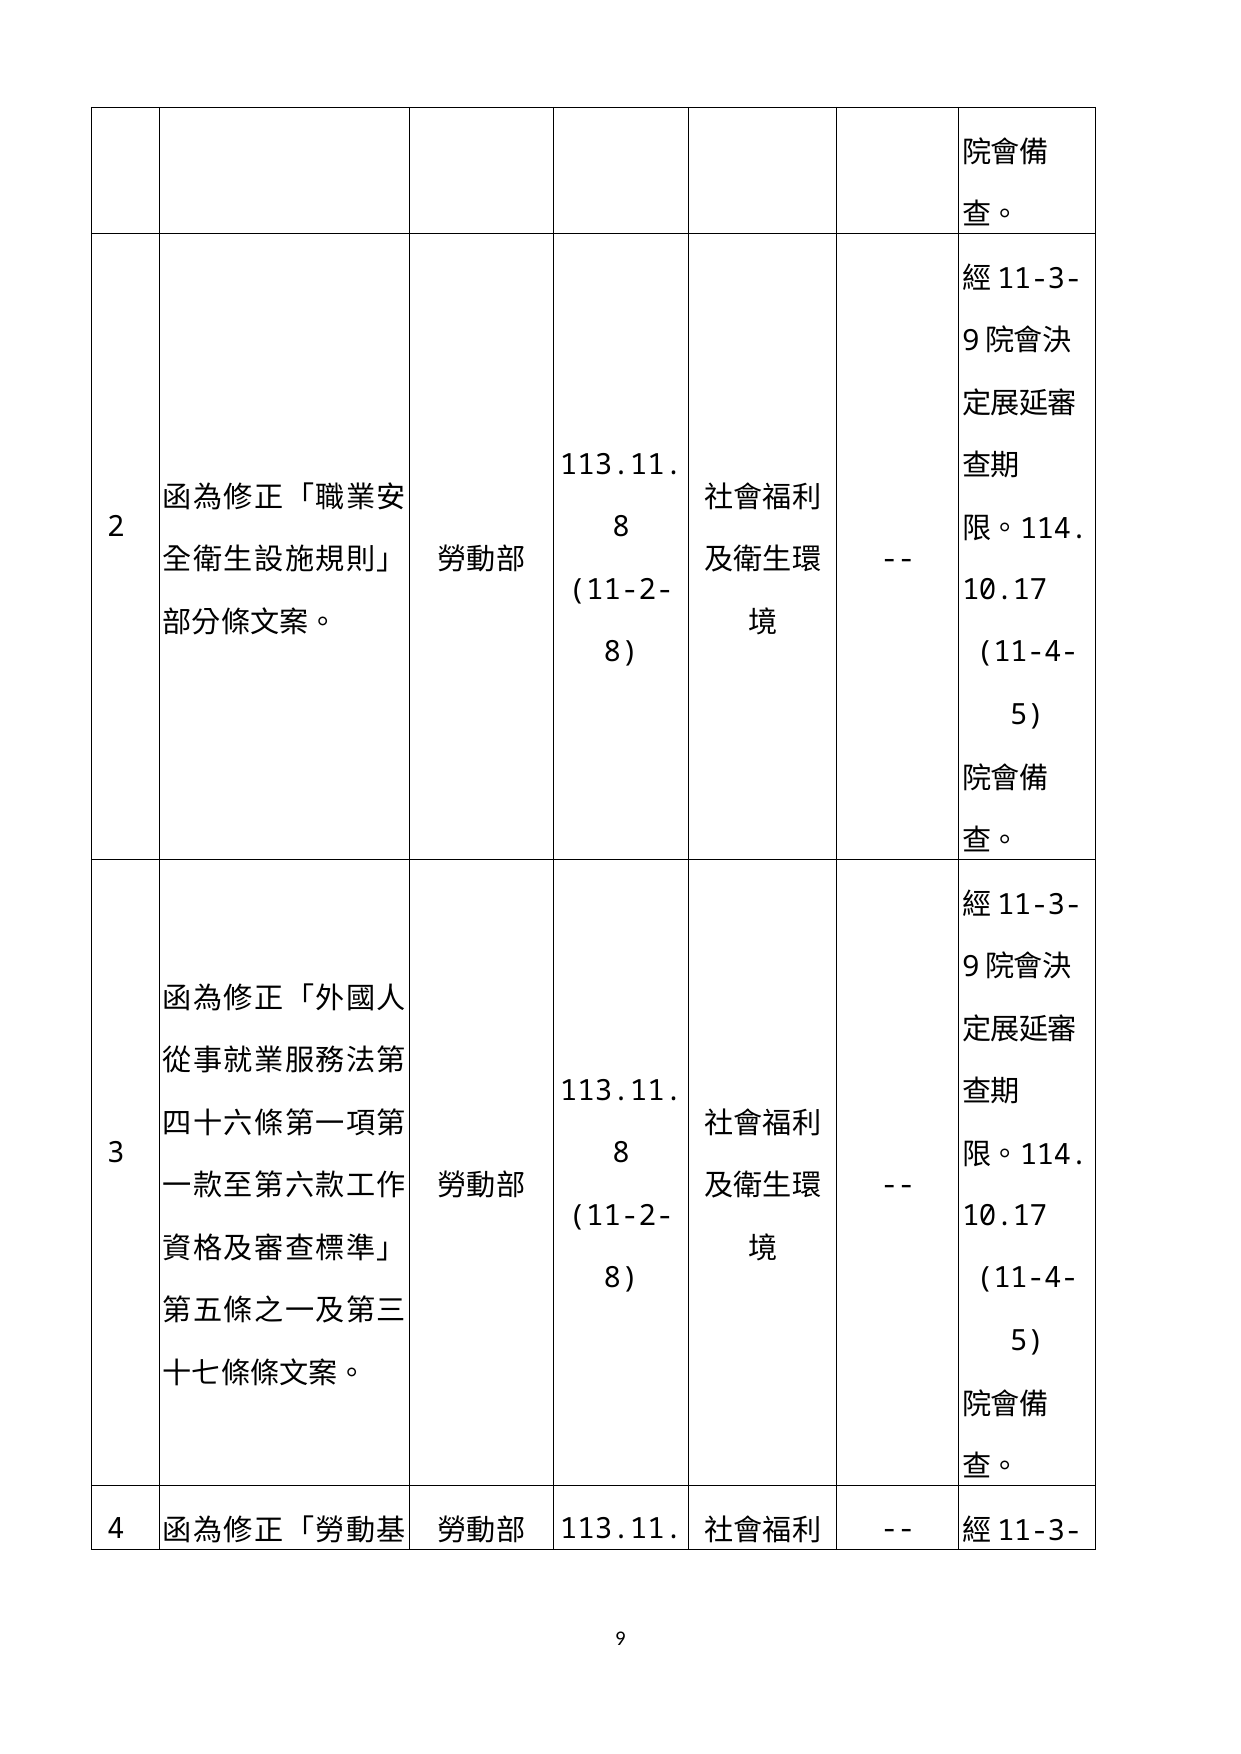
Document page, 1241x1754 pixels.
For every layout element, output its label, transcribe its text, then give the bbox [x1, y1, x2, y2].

table_cell [92, 108, 159, 233]
table_cell 經11-3-9院會決定展延審查期限。114.10.17 (11-4-5) 院會備查。 [959, 860, 1095, 1485]
table_cell -- [837, 108, 958, 233]
table_cell 社會福利及衛生環境 [689, 234, 836, 859]
table_cell [689, 108, 836, 233]
table_cell -- [837, 1486, 958, 1548]
table_cell 經11-3-9院會決定展延審查期限。114.10.17 (11-4-5) 院會備查。 [959, 234, 1095, 859]
table_cell 經11-3- [959, 1486, 1095, 1548]
table_cell 113.11.8 (11-2-8) [554, 860, 688, 1485]
table_cell -- [837, 234, 958, 859]
table_cell 社會福利 [689, 1486, 836, 1548]
table_cell 函為修正「職業安全衛生設施規則」部分條文案。 [160, 234, 409, 859]
table_cell [92, 860, 159, 1485]
table_cell 函為修正「勞動基 [160, 1486, 409, 1548]
table_cell -- [837, 860, 958, 1485]
table_cell 113.11.8 (11-2-8) [554, 234, 688, 859]
table_cell [160, 108, 409, 233]
table_cell [554, 108, 688, 233]
table_cell 勞動部 [410, 1486, 553, 1548]
table_cell [410, 108, 553, 233]
table_cell [92, 234, 159, 859]
table_cell 社會福利及衛生環境 [689, 860, 836, 1485]
table_cell 113.11. [554, 1486, 688, 1548]
table_cell 函為修正「外國人從事就業服務法第四十六條第一項第一款至第六款工作資格及審查標準」第五條之一及第三十七條條文案。 [160, 860, 409, 1485]
table_cell 勞動部 [410, 234, 553, 859]
table_cell [92, 1486, 159, 1548]
table_cell 院會備查。 [959, 108, 1095, 233]
table_cell 勞動部 [410, 860, 553, 1485]
